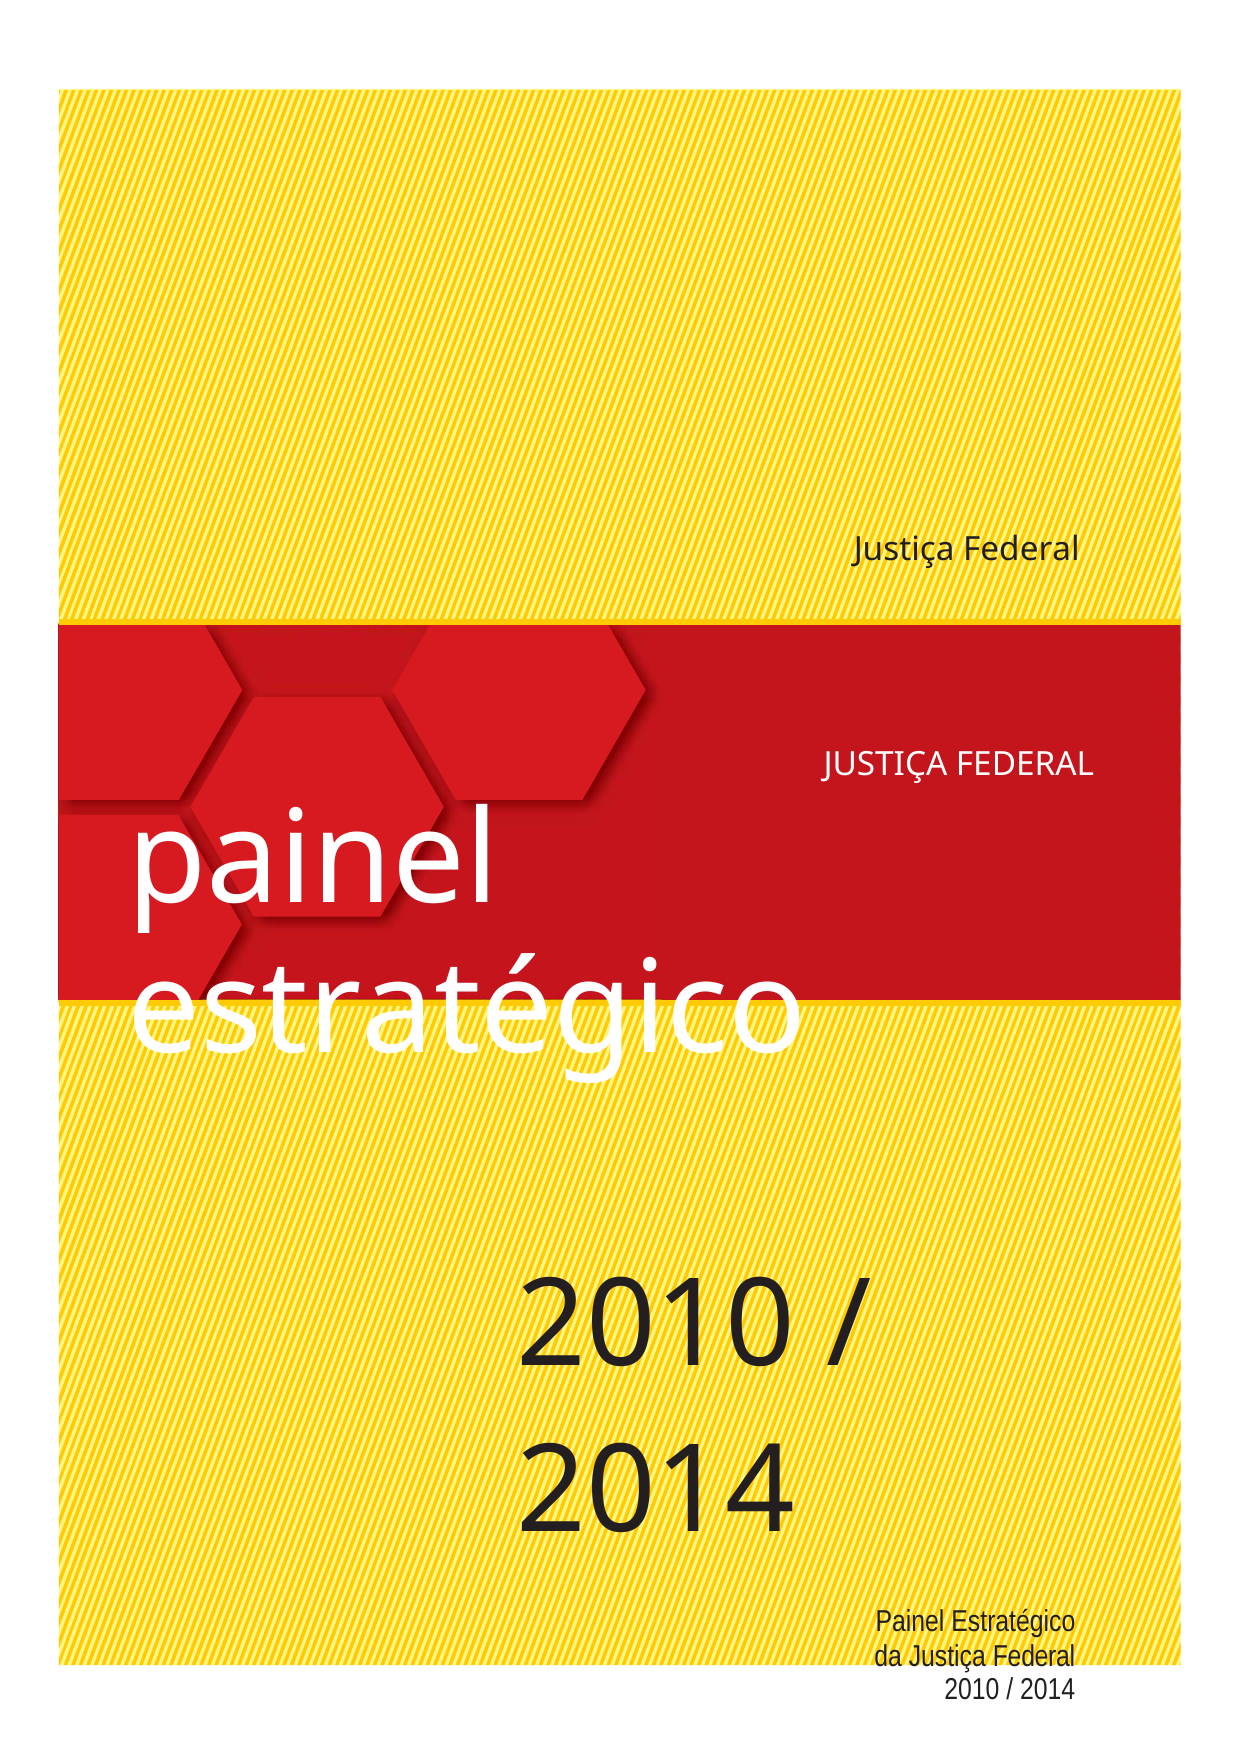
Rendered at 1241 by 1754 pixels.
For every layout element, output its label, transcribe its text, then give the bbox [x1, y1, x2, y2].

text Painel Estratégico da Justiça Federal [872, 1604, 1075, 1673]
text Justiça Federal [100, 525, 1079, 570]
text painel estratégico [127, 782, 1123, 1082]
text JUSTIÇA FEDERAL [100, 749, 1094, 782]
picture [609, 625, 662, 749]
picture [58, 800, 127, 814]
picture [206, 625, 429, 749]
text 2010 / 2014 [100, 1673, 1075, 1707]
text 2010 / 2014 [516, 1235, 1123, 1567]
